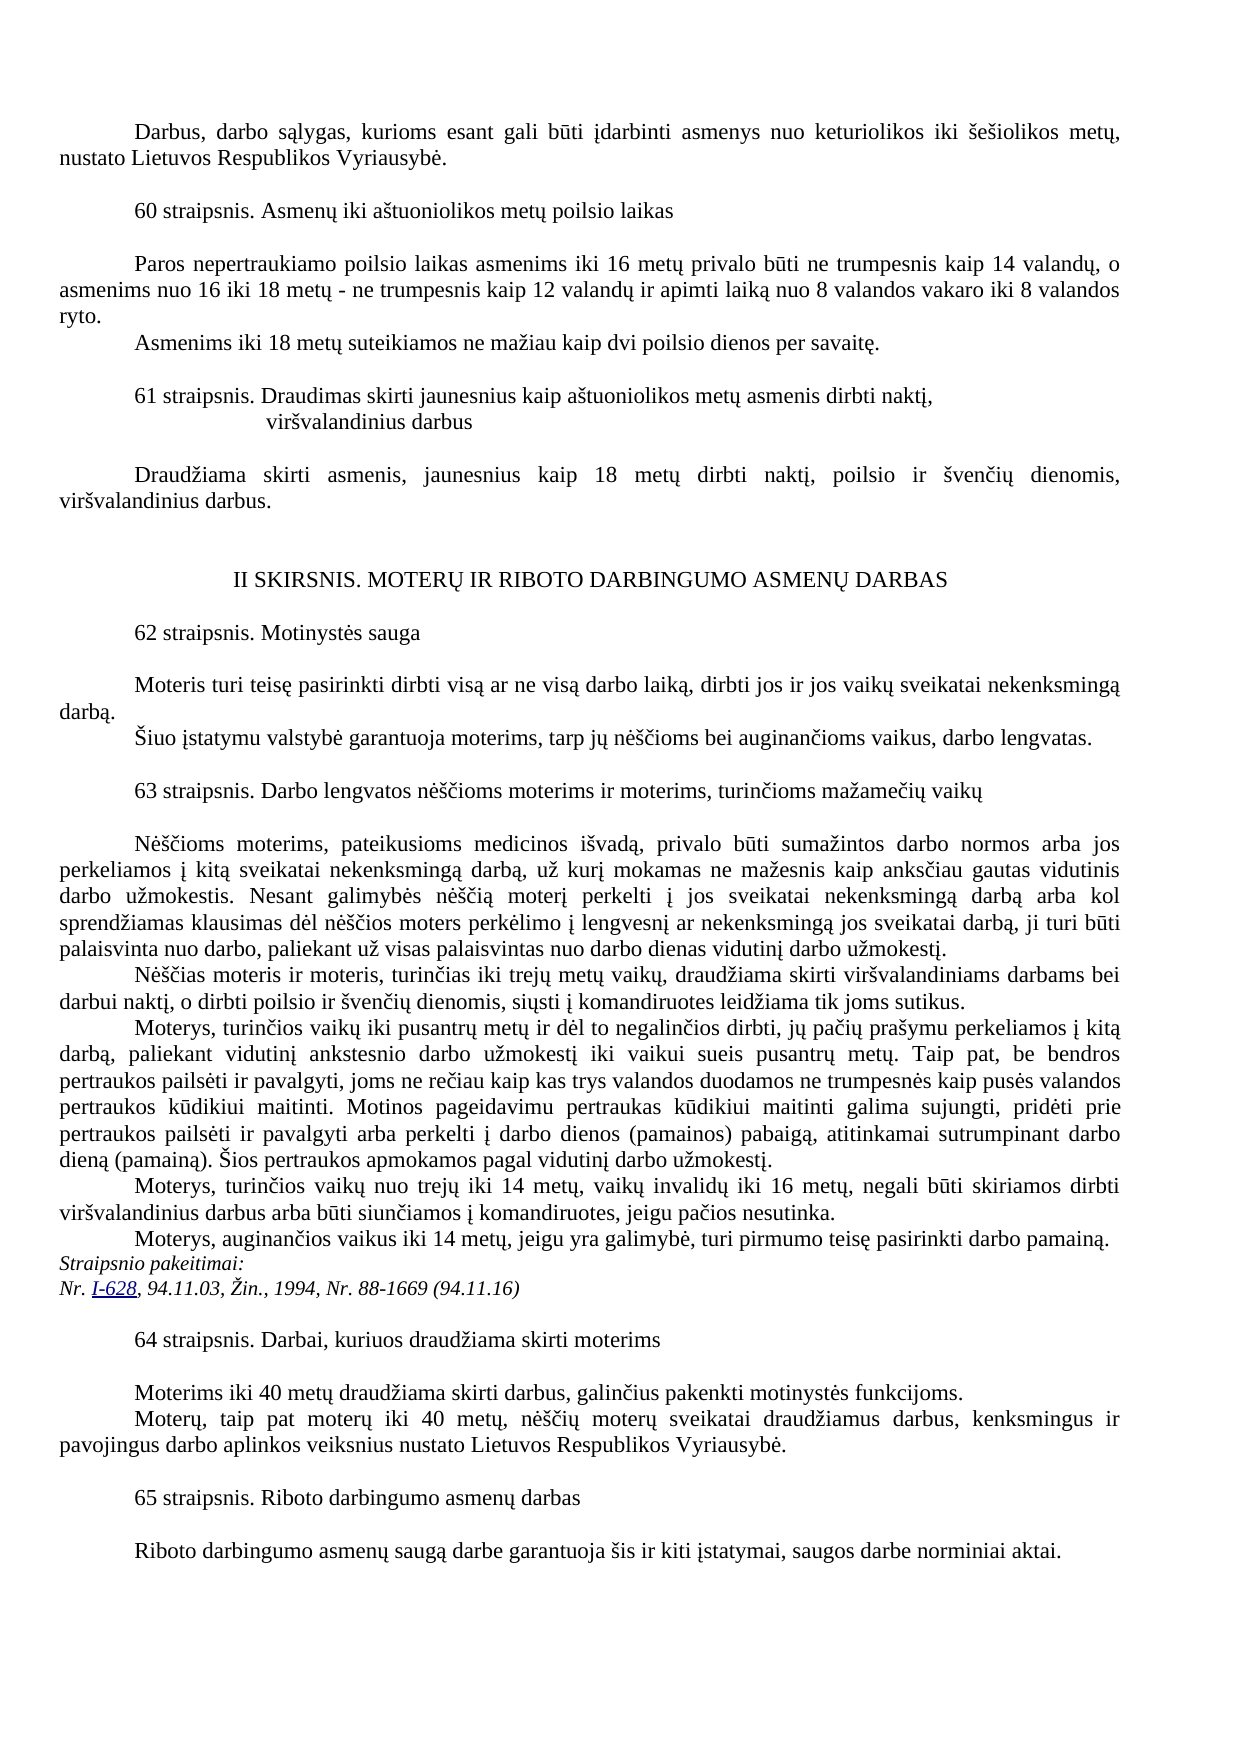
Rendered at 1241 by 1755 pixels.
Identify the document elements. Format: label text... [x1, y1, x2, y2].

text Moterys, turinčios vaikų nuo trejų iki 14 metų, vaikų invalidų iki 16 metų, negali būti skiriamos dirbti viršvalandinius darbus arba būti siunčiamos į komandiruotes, jeigu pačios nesutinka. [59, 1172, 1122, 1225]
text Šiuo įstatymu valstybė garantuoja moterims, tarp jų nėščioms bei auginančioms vaikus, darbo lengvatas. [59, 724, 1122, 751]
text 62 straipsnis. Motinystės sauga [59, 619, 1122, 645]
text Moterys, auginančios vaikus iki 14 metų, jeigu yra galimybė, turi pirmumo teisę pasirinkti darbo pamainą. [59, 1225, 1122, 1251]
text 60 straipsnis. Asmenų iki aštuoniolikos metų poilsio laikas [59, 197, 1122, 223]
text Nr. I-628, 94.11.03, Žin., 1994, Nr. 88-1669 (94.11.16) [59, 1275, 1122, 1299]
text Draudžiama skirti asmenis, jaunesnius kaip 18 metų dirbti naktį, poilsio ir švenčių dienomis, viršvalandinius darbus. [59, 461, 1122, 513]
text II SKIRSNIS. MOTERŲ IR RIBOTO DARBINGUMO ASMENŲ DARBAS [59, 566, 1122, 592]
text 63 straipsnis. Darbo lengvatos nėščioms moterims ir moterims, turinčioms mažamečių vaikų [59, 777, 1122, 803]
text Moterims iki 40 metų draudžiama skirti darbus, galinčius pakenkti motinystės funkcijoms. [59, 1378, 1122, 1405]
text Moterys, turinčios vaikų iki pusantrų metų ir dėl to negalinčios dirbti, jų pačių prašymu perkeliamos į kitą darbą, paliekant vidutinį ankstesnio darbo užmokestį iki vaikui sueis pusantrų metų. Taip pat, be bendros pertraukos pailsėti ir pavalgyti, joms ne rečiau kaip kas trys valandos duodamos ne trumpesnės kaip pusės valandos pertraukos kūdikiui maitinti. Motinos pageidavimu pertraukas kūdikiui maitinti galima sujungti, pridėti prie pertraukos pailsėti ir pavalgyti arba perkelti į darbo dienos (pamainos) pabaigą, atitinkamai sutrumpinant darbo dieną (pamainą). Šios pertraukos apmokamos pagal vidutinį darbo užmokestį. [59, 1014, 1122, 1172]
text Nėščioms moterims, pateikusioms medicinos išvadą, privalo būti sumažintos darbo normos arba jos perkeliamos į kitą sveikatai nekenksmingą darbą, už kurį mokamas ne mažesnis kaip anksčiau gautas vidutinis darbo užmokestis. Nesant galimybės nėščią moterį perkelti į jos sveikatai nekenksmingą darbą arba kol sprendžiamas klausimas dėl nėščios moters perkėlimo į lengvesnį ar nekenksmingą jos sveikatai darbą, ji turi būti palaisvinta nuo darbo, paliekant už visas palaisvintas nuo darbo dienas vidutinį darbo užmokestį. [59, 830, 1122, 961]
text Moterų, taip pat moterų iki 40 metų, nėščių moterų sveikatai draudžiamus darbus, kenksmingus ir pavojingus darbo aplinkos veiksnius nustato Lietuvos Respublikos Vyriausybė. [59, 1405, 1122, 1458]
text 64 straipsnis. Darbai, kuriuos draudžiama skirti moterims [59, 1326, 1122, 1352]
text Asmenims iki 18 metų suteikiamos ne mažiau kaip dvi poilsio dienos per savaitę. [59, 329, 1122, 355]
text viršvalandinius darbus [134, 408, 1122, 434]
text Nėščias moteris ir moteris, turinčias iki trejų metų vaikų, draudžiama skirti viršvalandiniams darbams bei darbui naktį, o dirbti poilsio ir švenčių dienomis, siųsti į komandiruotes leidžiama tik joms sutikus. [59, 961, 1122, 1014]
text Straipsnio pakeitimai: [59, 1251, 1122, 1275]
text Riboto darbingumo asmenų saugą darbe garantuoja šis ir kiti įstatymai, saugos darbe norminiai aktai. [59, 1537, 1122, 1563]
text Paros nepertraukiamo poilsio laikas asmenims iki 16 metų privalo būti ne trumpesnis kaip 14 valandų, o asmenims nuo 16 iki 18 metų - ne trumpesnis kaip 12 valandų ir apimti laiką nuo 8 valandos vakaro iki 8 valandos ryto. [59, 250, 1122, 329]
text Moteris turi teisę pasirinkti dirbti visą ar ne visą darbo laiką, dirbti jos ir jos vaikų sveikatai nekenksmingą darbą. [59, 672, 1122, 724]
text 61 straipsnis. Draudimas skirti jaunesnius kaip aštuoniolikos metų asmenis dirbti naktį, [59, 382, 1122, 408]
text 65 straipsnis. Riboto darbingumo asmenų darbas [59, 1484, 1122, 1510]
text Darbus, darbo sąlygas, kurioms esant gali būti įdarbinti asmenys nuo keturiolikos iki šešiolikos metų, nustato Lietuvos Respublikos Vyriausybė. [59, 118, 1122, 171]
